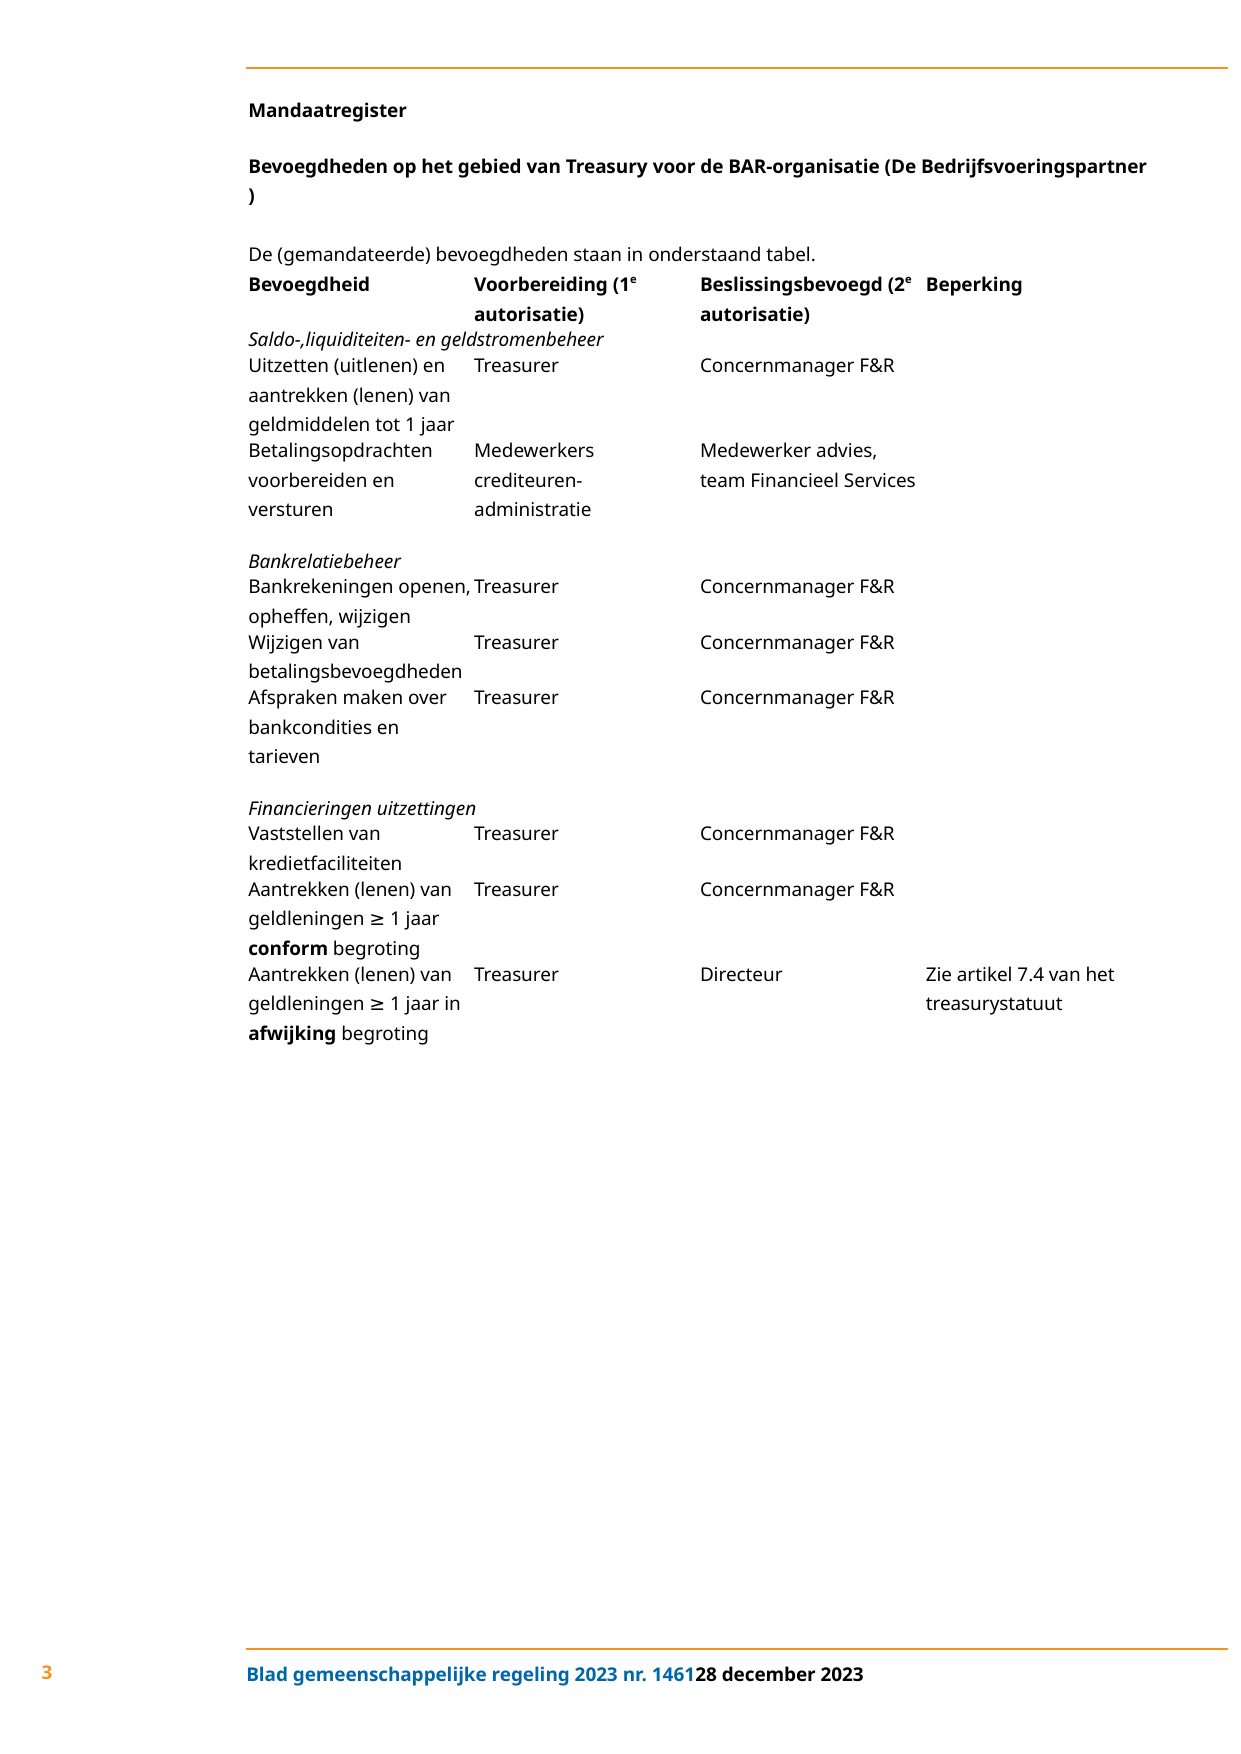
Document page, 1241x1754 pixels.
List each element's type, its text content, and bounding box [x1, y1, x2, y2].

table_cell Aantrekken (lenen) van geldleningen ≥ 1 jaar conform begroting [248, 876, 474, 961]
text Bevoegdheden op het gebied van Treasury voor de BAR-organisatie (De Bedrijfsvoeringspartner ) [248, 153, 1152, 208]
table_cell Concernmanager F&R [700, 629, 926, 684]
table_cell [700, 769, 926, 795]
table_cell Saldo-,liquiditeiten- en geldstromenbeheer [248, 327, 700, 352]
table_cell Treasurer [474, 961, 700, 1046]
table_cell [474, 522, 700, 548]
table_header Voorbereiding (1e autorisatie) [474, 271, 700, 327]
table_cell Concernmanager F&R [700, 821, 926, 876]
table_cell Afspraken maken over bankcondities en tarieven [248, 684, 474, 769]
table_header Beperking [926, 271, 1152, 327]
table_cell Concernmanager F&R [700, 353, 926, 437]
table_cell [926, 629, 1152, 684]
table_cell [926, 327, 1152, 352]
table_cell [248, 769, 474, 795]
table_cell Bankrelatiebeheer [248, 548, 700, 574]
table_cell [926, 548, 1152, 574]
table_cell Directeur [700, 961, 926, 1046]
table_cell Zie artikel 7.4 van het treasurystatuut [926, 961, 1152, 1046]
table_header Bevoegdheid [248, 271, 474, 327]
table_cell Concernmanager F&R [700, 684, 926, 769]
table_cell Betalingsopdrachten voorbereiden en versturen [248, 437, 474, 522]
table_cell Wijzigen van betalingsbevoegdheden [248, 629, 474, 684]
picture [41, 47, 231, 172]
table_cell Treasurer [474, 684, 700, 769]
table_cell [926, 574, 1152, 629]
text Mandaatregister [248, 95, 1152, 123]
table_cell Treasurer [474, 629, 700, 684]
table_cell [926, 353, 1152, 437]
table_cell [926, 769, 1152, 795]
table_cell [474, 769, 700, 795]
table_cell Medewerker advies, team Financieel Services [700, 437, 926, 522]
text De (gemandateerde) bevoegdheden staan in onderstaand tabel. [248, 242, 1152, 267]
table_cell [926, 522, 1152, 548]
table_cell [926, 437, 1152, 522]
table_cell [700, 327, 926, 352]
table_cell [700, 522, 926, 548]
table_cell Bankrekeningen openen, opheffen, wijzigen [248, 574, 474, 629]
table_cell [926, 876, 1152, 961]
table_cell [926, 795, 1152, 821]
table_cell [700, 548, 926, 574]
table_cell Financieringen uitzettingen [248, 795, 700, 821]
table_cell Treasurer [474, 821, 700, 876]
table_cell [926, 821, 1152, 876]
table_cell Concernmanager F&R [700, 876, 926, 961]
table_cell Treasurer [474, 574, 700, 629]
table_cell Treasurer [474, 876, 700, 961]
table_header Beslissingsbevoegd (2e autorisatie) [700, 271, 926, 327]
table_cell Uitzetten (uitlenen) en aantrekken (lenen) van geldmiddelen tot 1 jaar [248, 353, 474, 437]
table_cell Concernmanager F&R [700, 574, 926, 629]
table_cell [926, 684, 1152, 769]
table_cell Medewerkers crediteuren- administratie [474, 437, 700, 522]
table_cell Aantrekken (lenen) van geldleningen ≥ 1 jaar in afwijking begroting [248, 961, 474, 1046]
table_cell [248, 522, 474, 548]
table_cell [700, 795, 926, 821]
table_cell Vaststellen van kredietfaciliteiten [248, 821, 474, 876]
table_cell Treasurer [474, 353, 700, 437]
